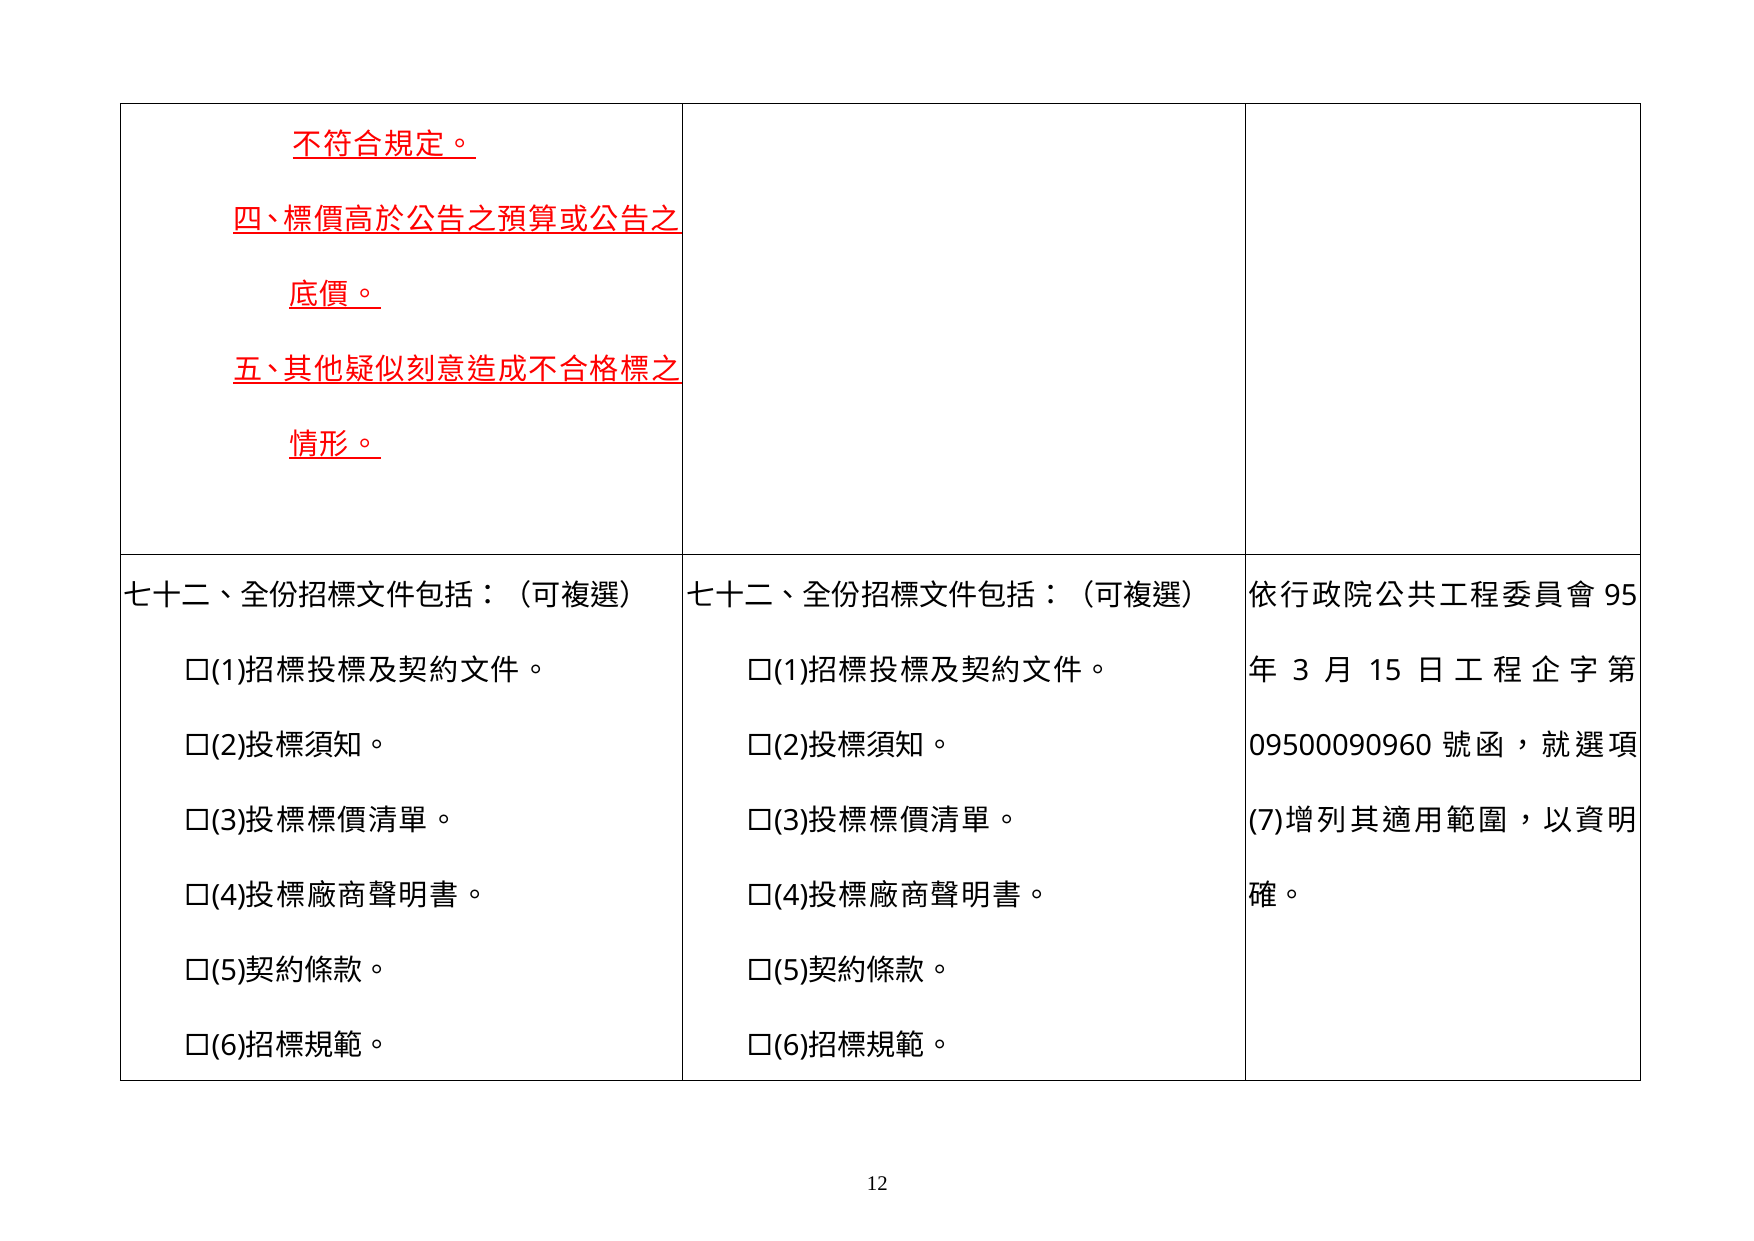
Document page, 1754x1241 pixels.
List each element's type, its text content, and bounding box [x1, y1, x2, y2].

table_cell 第一項未修正。 參考行政院公共工程委員會97年2月14日工程企字第09700060670號令，增訂第二項，以利廠商遵循。 參考行政院公共工程委員會96年10月2日工程企字第09600396110號函，增訂第三項，以利廠商遵循。 為利投標廠商瞭解機關得依政府採購法第48條第1項第2款、第50條第1項第5款及第7款處理之情形，於第四項及第五項分別增列行政院公共工程委員會91年11月27日工程企字第09100516820號令及95年7月25日工程企字第09500256920號令提示情形。 [1246, 104, 1640, 554]
table_cell 依行政院公共工程委員會95年3月15日工程企字第09500090960號函，就選項(7)增列其適用範圍，以資明確。 [1246, 555, 1640, 1080]
table_cell 不符合規定。 四、標價高於公告之預算或公告之底價。 五、其他疑似刻意造成不合格標之情形。 [121, 104, 682, 554]
table_cell 七十二、全份招標文件包括：（可複選） (1)招標投標及契約文件。 (2)投標須知。 (3)投標標價清單。 (4)投標廠商聲明書。 (5)契約條款。 (6)招標規範。 [121, 555, 682, 1080]
table_cell [683, 104, 1245, 554]
table_cell 七十二、全份招標文件包括：（可複選） (1)招標投標及契約文件。 (2)投標須知。 (3)投標標價清單。 (4)投標廠商聲明書。 (5)契約條款。 (6)招標規範。 [683, 555, 1245, 1080]
